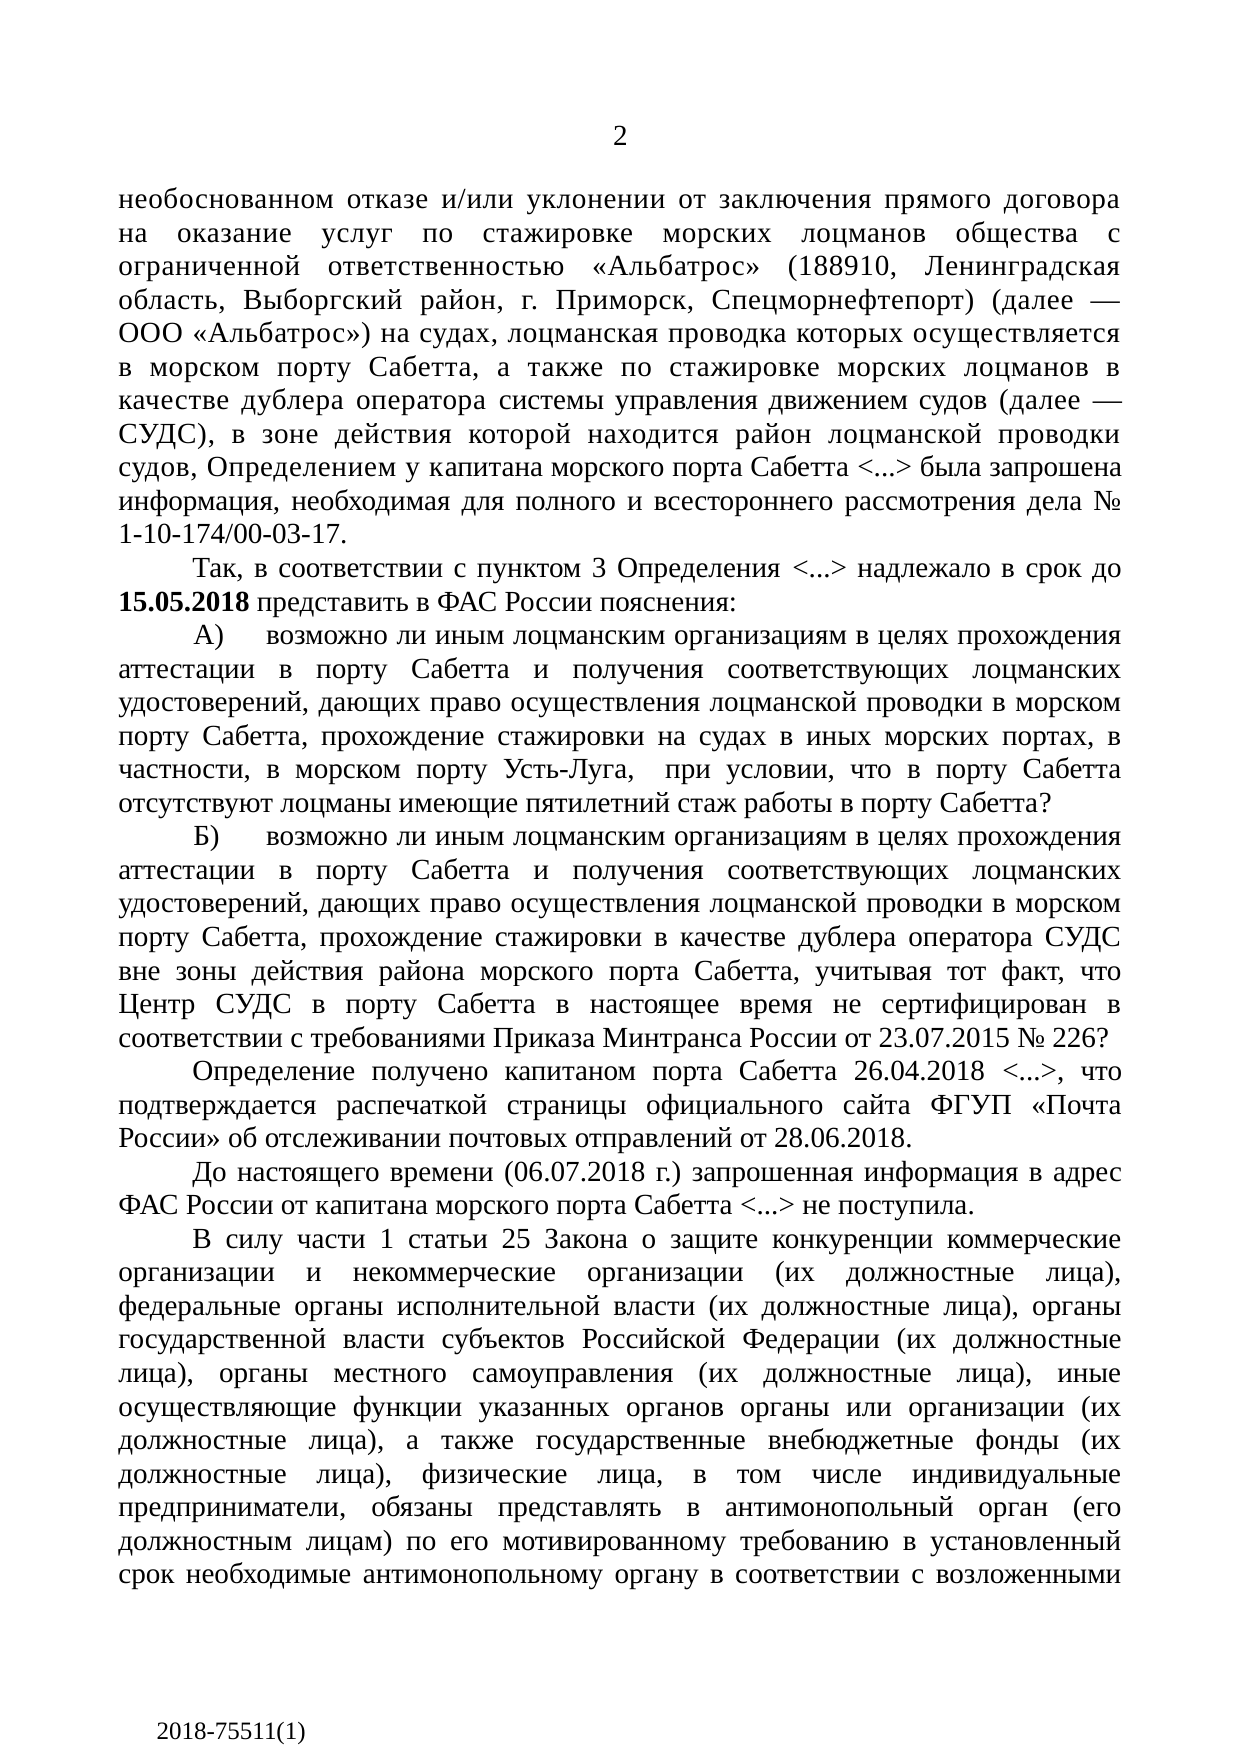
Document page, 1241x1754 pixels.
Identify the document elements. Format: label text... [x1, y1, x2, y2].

text Определение получено капитаном порта Сабетта 26.04.2018 <...>, что подтверждается распечаткой страницы официального сайта ФГУП «Почта России» об отслеживании почтовых отправлений от 28.06.2018. [118, 1053, 1122, 1154]
text необоснованном отказе и/или уклонении от заключения прямого договора на оказание услуг по стажировке морских лоцманов общества с ограниченной ответственностью «Альбатрос» (188910, Ленинградская область, Выборгский район, г. Приморск, Спецморнефтепорт) (далее — ООО «Альбатрос») на судах, лоцманская проводка которых осуществляется в морском порту Сабетта, а также по стажировке морских лоцманов в качестве дублера оператора системы управления движением судов (далее — СУДС), в зоне действия которой находится район лоцманской проводки судов, Определением у капитана морского порта Сабетта <...> была запрошена информация, необходимая для полного и всестороннего рассмотрения дела № 1-10-174/00-03-17. [118, 181, 1122, 550]
text В силу части 1 статьи 25 Закона о защите конкуренции коммерческие организации и некоммерческие организации (их должностные лица), федеральные органы исполнительной власти (их должностные лица), органы государственной власти субъектов Российской Федерации (их должностные лица), органы местного самоуправления (их должностные лица), иные осуществляющие функции указанных органов органы или организации (их должностные лица), а также государственные внебюджетные фонды (их должностные лица), физические лица, в том числе индивидуальные предприниматели, обязаны представлять в антимонопольный орган (его должностным лицам) по его мотивированному требованию в установленный срок необходимые антимонопольному органу в соответствии с возложенными [118, 1221, 1122, 1590]
text Б) возможно ли иным лоцманским организациям в целях прохождения аттестации в порту Сабетта и получения соответствующих лоцманских удостоверений, дающих право осуществления лоцманской проводки в морском порту Сабетта, прохождение стажировки в качестве дублера оператора СУДС вне зоны действия района морского порта Сабетта, учитывая тот факт, что Центр СУДС в порту Сабетта в настоящее время не сертифицирован в соответствии с требованиями Приказа Минтранса России от 23.07.2015 № 226? [118, 818, 1122, 1053]
text Так, в соответствии с пунктом 3 Определения <...> надлежало в срок до 15.05.2018 представить в ФАС России пояснения: [118, 550, 1122, 617]
text А) возможно ли иным лоцманским организациям в целях прохождения аттестации в порту Сабетта и получения соответствующих лоцманских удостоверений, дающих право осуществления лоцманской проводки в морском порту Сабетта, прохождение стажировки на судах в иных морских портах, в частности, в морском порту Усть-Луга, при условии, что в порту Сабетта отсутствуют лоцманы имеющие пятилетний стаж работы в порту Сабетта? [118, 617, 1122, 818]
text До настоящего времени (06.07.2018 г.) запрошенная информация в адрес ФАС России от капитана морского порта Сабетта <...> не поступила. [118, 1154, 1122, 1221]
